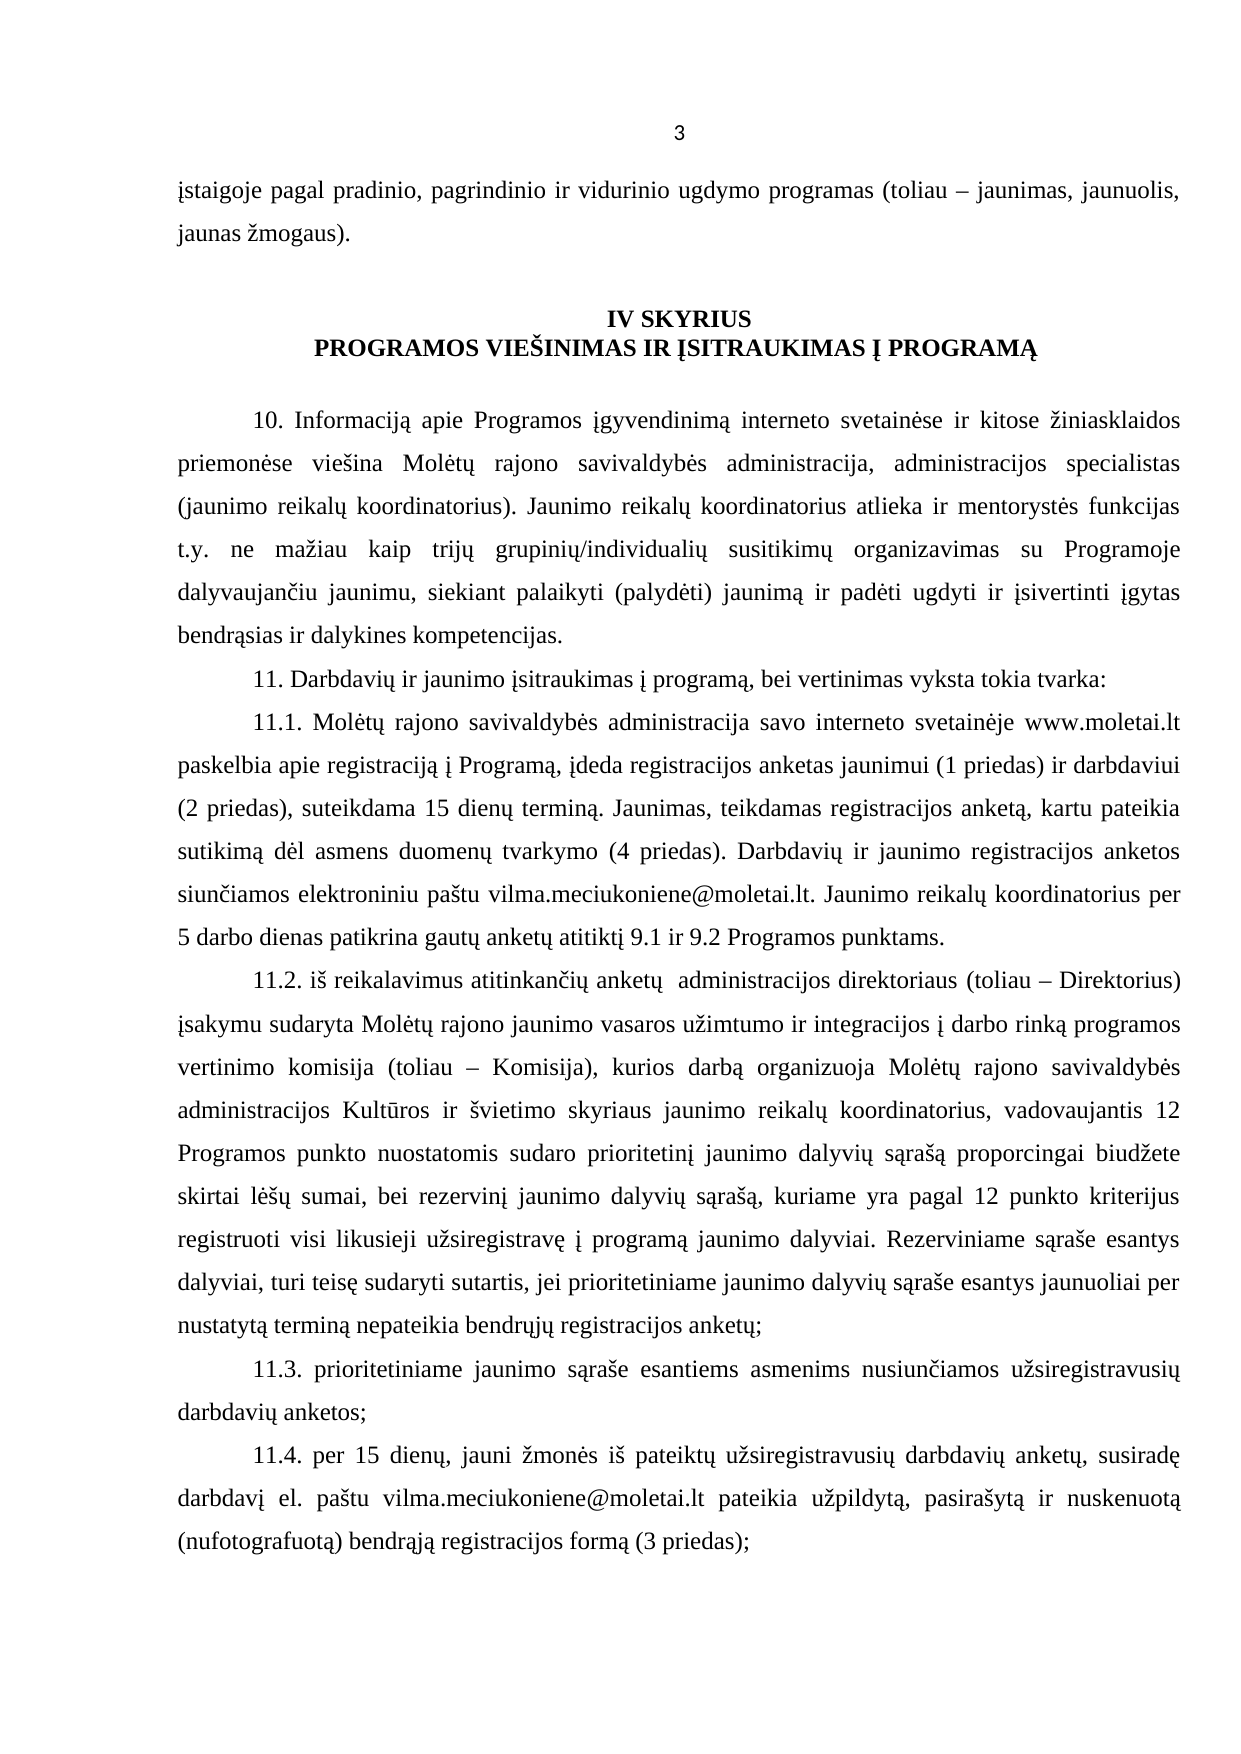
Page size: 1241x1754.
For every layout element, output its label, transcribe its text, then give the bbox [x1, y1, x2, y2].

text IV SKYRIUS [177, 304, 1181, 333]
text 11.4. per 15 dienų, jauni žmonės iš pateiktų užsiregistravusių darbdavių anketų, susiradę darbdavį el. paštu vilma.meciukoniene@moletai.lt pateikia užpildytą, pasirašytą ir nuskenuotą (nufotografuotą) bendrąją registracijos formą (3 priedas); [177, 1440, 1181, 1555]
text 11.3. prioritetiniame jaunimo sąraše esantiems asmenims nusiunčiamos užsiregistravusių darbdavių anketos; [177, 1354, 1181, 1426]
text 11. Darbdavių ir jaunimo įsitraukimas į programą, bei vertinimas vyksta tokia tvarka: [177, 664, 1181, 692]
text 10. Informaciją apie Programos įgyvendinimą interneto svetainėse ir kitose žiniasklaidos priemonėse viešina Molėtų rajono savivaldybės administracija, administracijos specialistas (jaunimo reikalų koordinatorius). Jaunimo reikalų koordinatorius atlieka ir mentorystės funkcijas t.y. ne mažiau kaip trijų grupinių/individualių susitikimų organizavimas su Programoje dalyvaujančiu jaunimu, siekiant palaikyti (palydėti) jaunimą ir padėti ugdyti ir įsivertinti įgytas bendrąsias ir dalykines kompetencijas. [177, 405, 1181, 649]
text PROGRAMOS VIEŠINIMAS IR ĮSITRAUKIMAS Į PROGRAMĄ [177, 333, 1181, 362]
text 11.1. Molėtų rajono savivaldybės administracija savo interneto svetainėje www.moletai.lt paskelbia apie registraciją į Programą, įdeda registracijos anketas jaunimui (1 priedas) ir darbdaviui (2 priedas), suteikdama 15 dienų terminą. Jaunimas, teikdamas registracijos anketą, kartu pateikia sutikimą dėl asmens duomenų tvarkymo (4 priedas). Darbdavių ir jaunimo registracijos anketos siunčiamos elektroniniu paštu vilma.meciukoniene@moletai.lt. Jaunimo reikalų koordinatorius per 5 darbo dienas patikrina gautų anketų atitiktį 9.1 ir 9.2 Programos punktams. [177, 707, 1181, 951]
text įstaigoje pagal pradinio, pagrindinio ir vidurinio ugdymo programas (toliau – jaunimas, jaunuolis, jaunas žmogaus). [177, 175, 1181, 247]
text 11.2. iš reikalavimus atitinkančių anketų administracijos direktoriaus (toliau – Direktorius) įsakymu sudaryta Molėtų rajono jaunimo vasaros užimtumo ir integracijos į darbo rinką programos vertinimo komisija (toliau – Komisija), kurios darbą organizuoja Molėtų rajono savivaldybės administracijos Kultūros ir švietimo skyriaus jaunimo reikalų koordinatorius, vadovaujantis 12 Programos punkto nuostatomis sudaro prioritetinį jaunimo dalyvių sąrašą proporcingai biudžete skirtai lėšų sumai, bei rezervinį jaunimo dalyvių sąrašą, kuriame yra pagal 12 punkto kriterijus registruoti visi likusieji užsiregistravę į programą jaunimo dalyviai. Rezerviniame sąraše esantys dalyviai, turi teisę sudaryti sutartis, jei prioritetiniame jaunimo dalyvių sąraše esantys jaunuoliai per nustatytą terminą nepateikia bendrųjų registracijos anketų; [177, 966, 1181, 1339]
